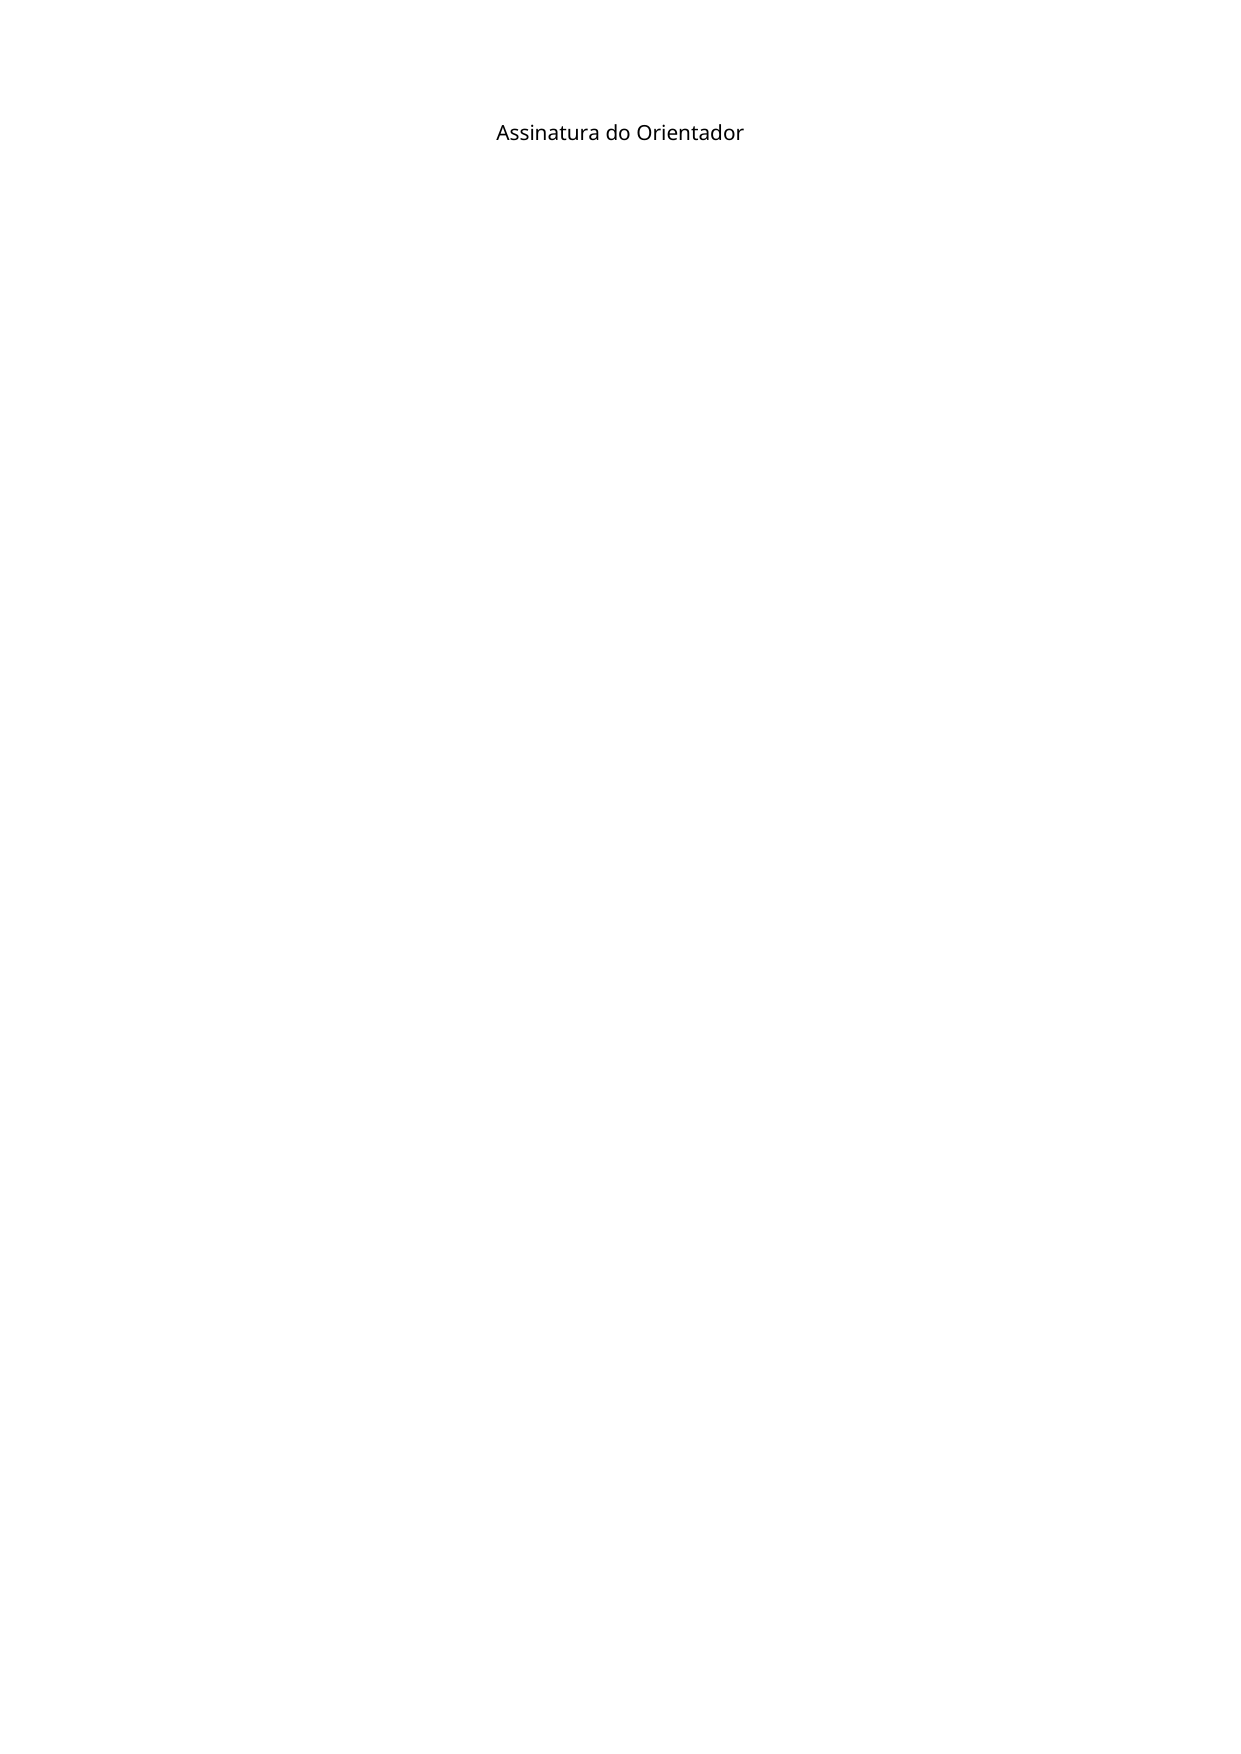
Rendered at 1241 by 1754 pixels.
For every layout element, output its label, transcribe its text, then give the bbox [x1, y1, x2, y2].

text Assinatura do Orientador [150, 118, 1090, 146]
